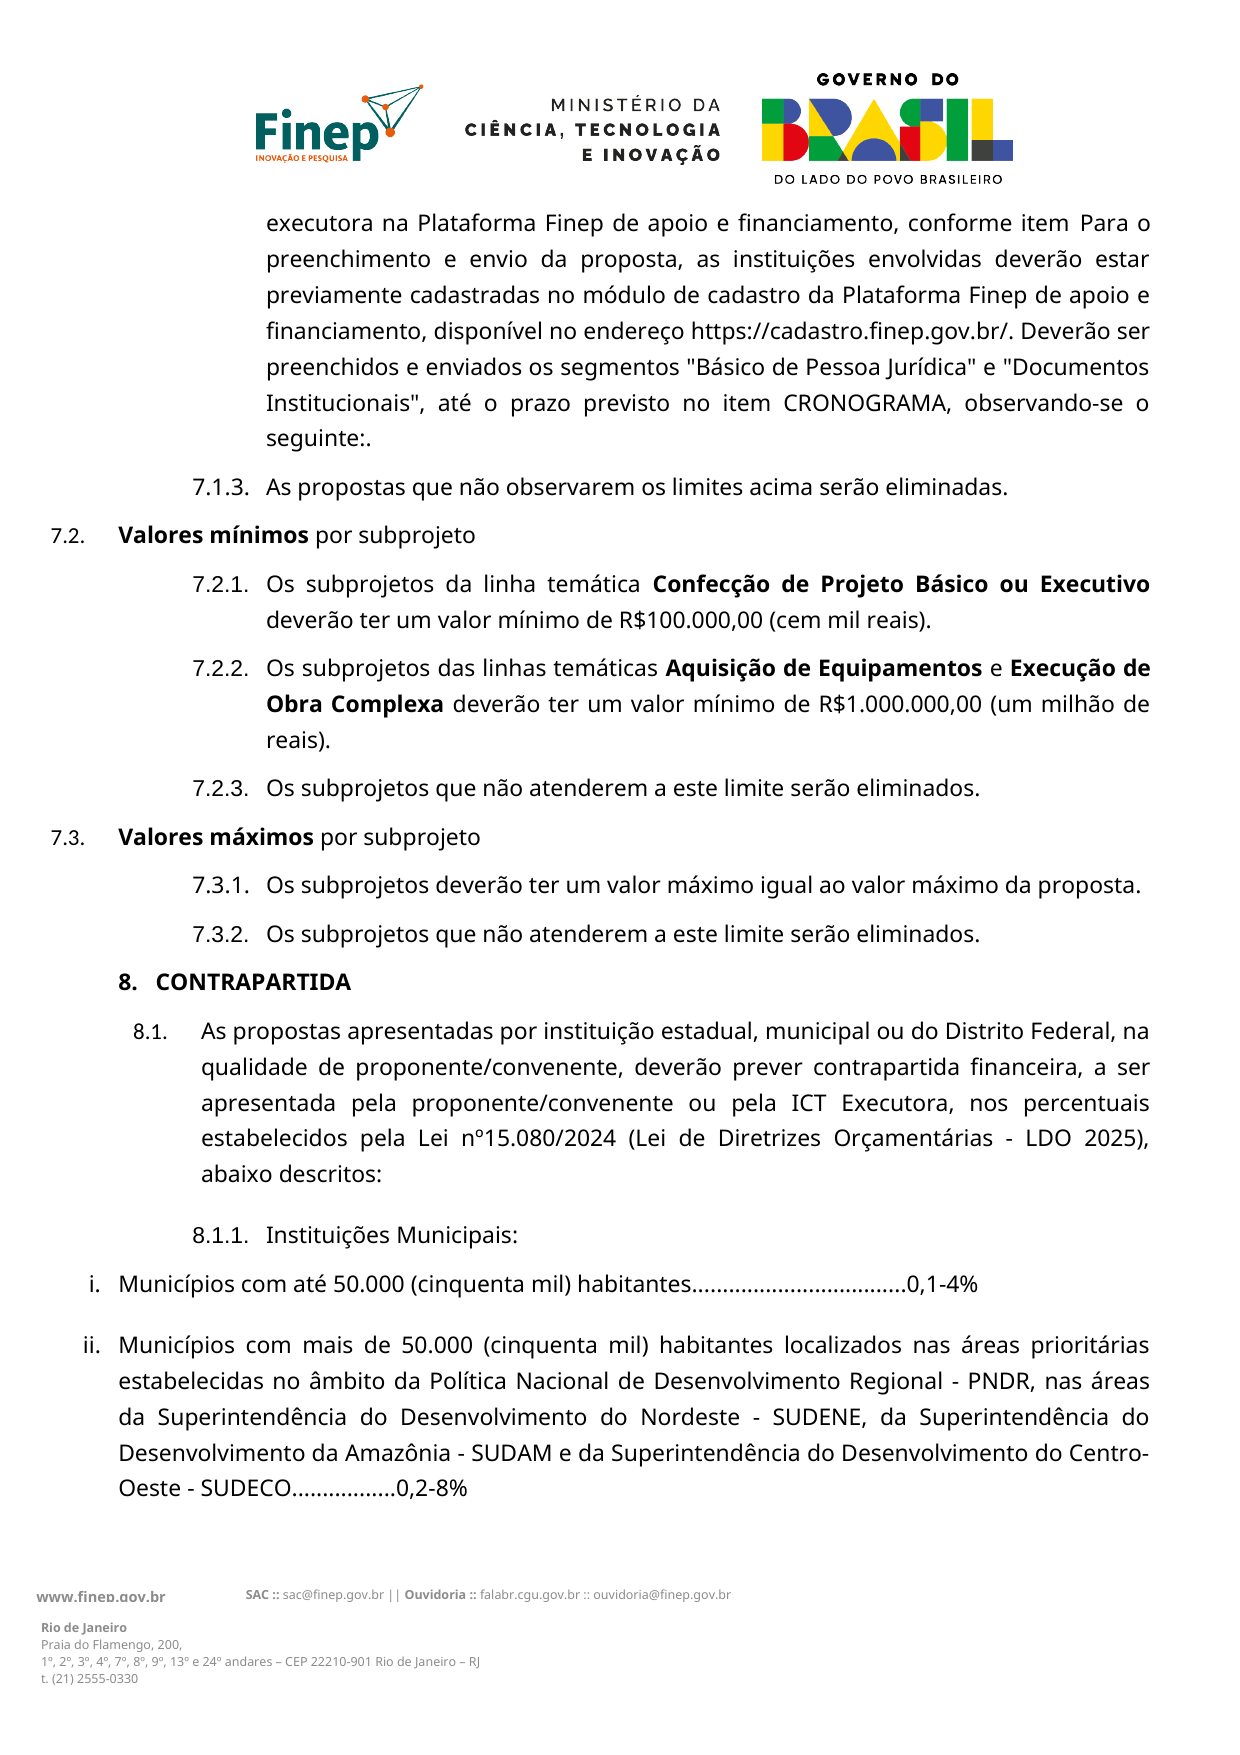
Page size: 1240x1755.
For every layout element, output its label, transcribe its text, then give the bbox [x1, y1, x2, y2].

list Municípios com mais de 50.000 (cinquenta mil) habitantes localizados nas áreas prioritárias estabelecidas no âmbito da Política Nacional de Desenvolvimento Regional - PNDR, nas áreas da Superintendência do Desenvolvimento do Nordeste - SUDENE, da Superintendência do Desenvolvimento da Amazônia - SUDAM e da Superintendência do Desenvolvimento do Centro-Oeste - SUDECO.................0,2-8% [101, 1329, 1151, 1504]
list Os subprojetos das linhas temáticas Aquisição de Equipamentos e Execução de Obra Complexa deverão ter um valor mínimo de R$1.000.000,00 (um milhão de reais). [192, 652, 1151, 755]
list As propostas que não observarem os limites acima serão eliminadas. [192, 471, 1151, 502]
list Valores máximos por subprojeto [50, 821, 1151, 852]
list Os subprojetos que não atenderem a este limite serão eliminados. [192, 772, 1151, 804]
list As propostas apresentadas por instituição estadual, municipal ou do Distrito Federal, na qualidade de proponente/convenente, deverão prever contrapartida financeira, a ser apresentada pela proponente/convenente ou pela ICT Executora, nos percentuais estabelecidos pela Lei nº15.080/2024 (Lei de Diretrizes Orçamentárias - LDO 2025), abaixo descritos: [133, 1014, 1151, 1189]
list CONTRAPARTIDA [118, 966, 1151, 997]
list Os subprojetos deverão ter um valor máximo igual ao valor máximo da proposta. [192, 869, 1151, 901]
list Para fins de contabilização, será considerado o número de doutores empregados declarado no cadastro de "Documentos Institucionais" do CNPJ da instituição executora na Plataforma Finep de apoio e financiamento, conforme item 10.1.3. [192, 207, 1151, 454]
list Os subprojetos que não atenderem a este limite serão eliminados. [192, 918, 1151, 949]
list Valores mínimos por subprojeto [50, 519, 1151, 551]
list Instituições Municipais: [192, 1219, 1151, 1251]
list Os subprojetos da linha temática Confecção de Projeto Básico ou Executivo deverão ter um valor mínimo de R$100.000,00 (cem mil reais). [192, 568, 1151, 635]
list Municípios com até 50.000 (cinquenta mil) habitantes...................................0,1-4% [101, 1268, 1151, 1299]
